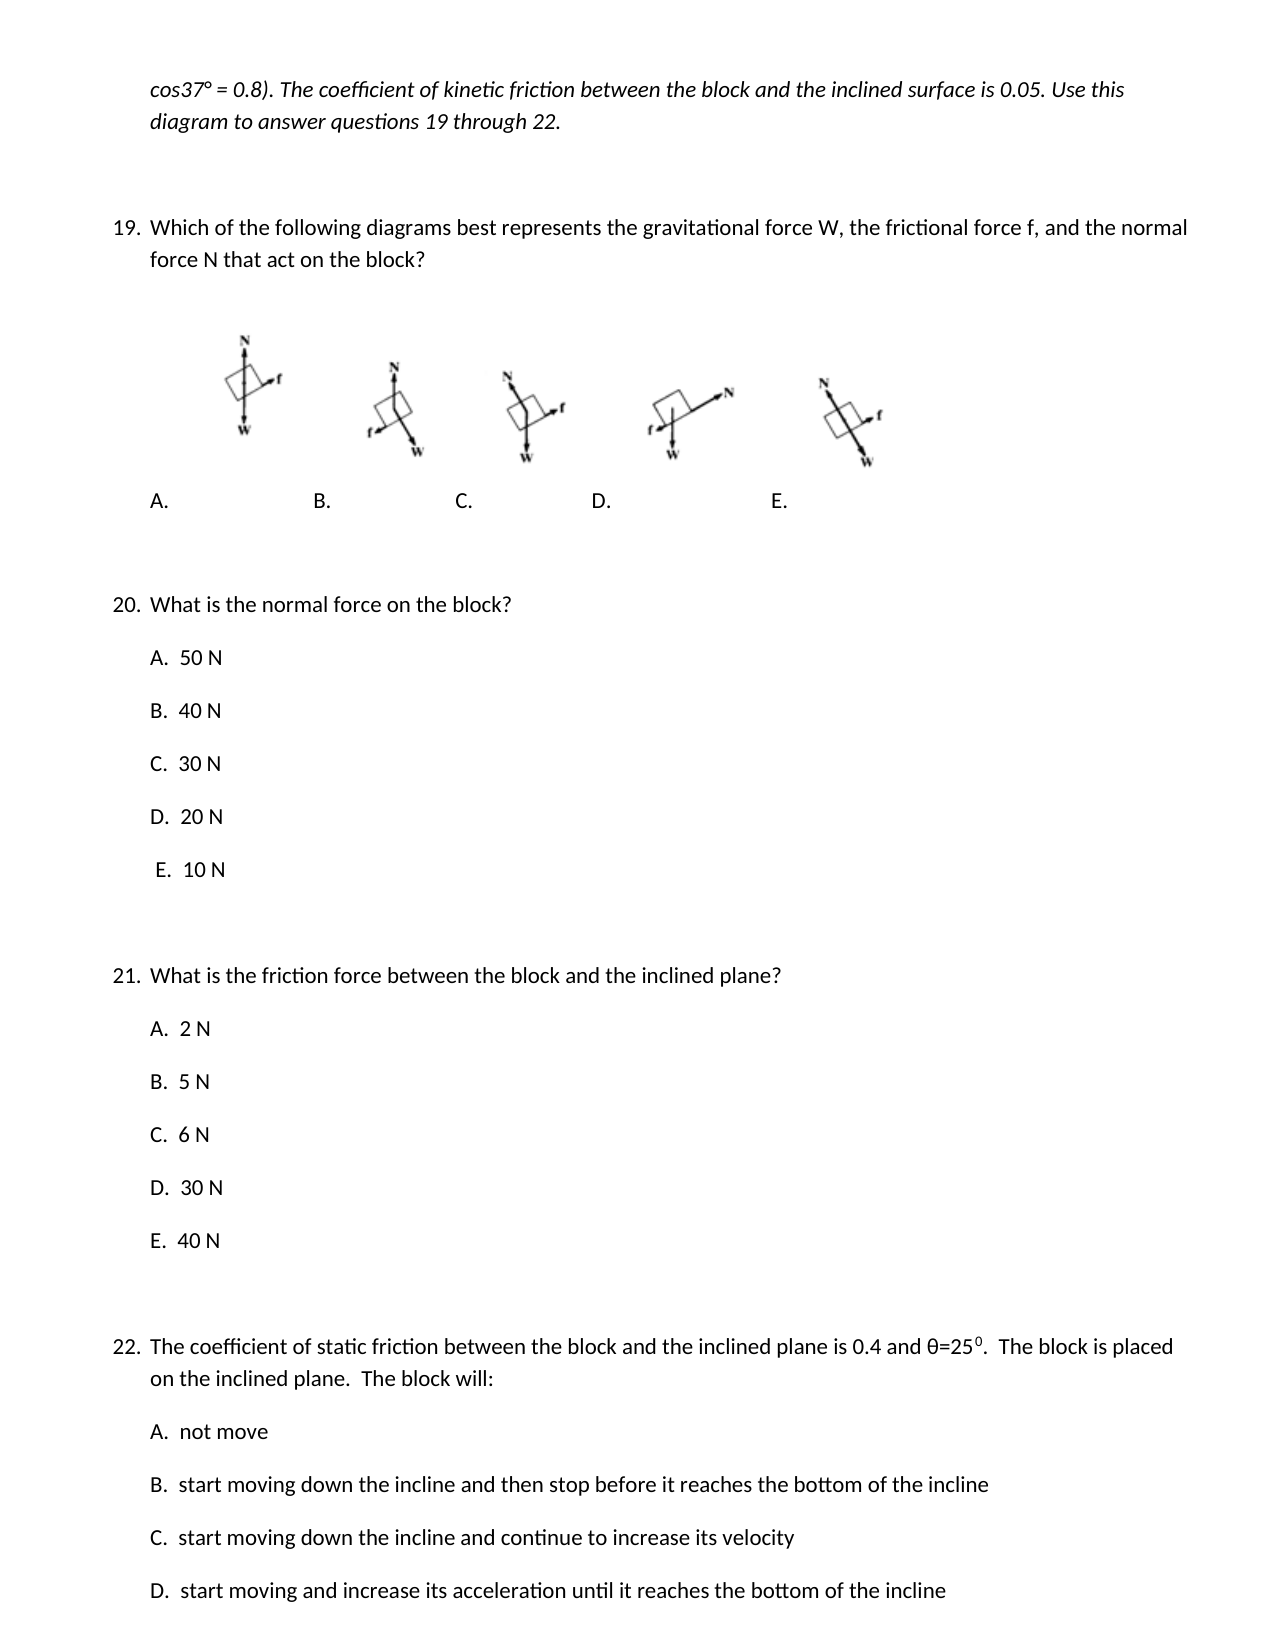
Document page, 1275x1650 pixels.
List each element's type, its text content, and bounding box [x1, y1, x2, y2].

list A. not move [150, 1417, 1200, 1445]
list What is the friction force between the block and the inclined plane? [112, 961, 1200, 989]
list C. 30 N [150, 749, 1200, 777]
list A. 2 N [150, 1014, 1200, 1042]
list D. 30 N [150, 1173, 1200, 1201]
list A. B. C. D. E. [150, 454, 1200, 515]
list D. 20 N [150, 802, 1200, 830]
list C. start moving down the incline and continue to increase its velocity [150, 1523, 1200, 1551]
list E. 10 N [150, 855, 1200, 883]
list B. start moving down the incline and then stop before it reaches the bottom of the incline [150, 1470, 1200, 1498]
list C. 6 N [150, 1120, 1200, 1148]
list The coefficient of static friction between the block and the inclined plane is 0.4 and θ=250. The block is placed on the inclined plane. The block will: [112, 1332, 1200, 1392]
list cos37° = 0.8). The coefficient of kinetic friction between the block and the inclined surface is 0.05. Use this diagram to answer questions 19 through 22. [150, 75, 1200, 135]
list Which of the following diagrams best represents the gravitational force W, the frictional force f, and the normal force N that act on the block? [112, 213, 1200, 273]
list E. 40 N [150, 1226, 1200, 1254]
list What is the normal force on the block? [112, 590, 1200, 618]
list A. 50 N [150, 643, 1200, 671]
list D. start moving and increase its acceleration until it reaches the bottom of the incline [150, 1576, 1200, 1604]
list B. 5 N [150, 1067, 1200, 1095]
list B. 40 N [150, 696, 1200, 724]
